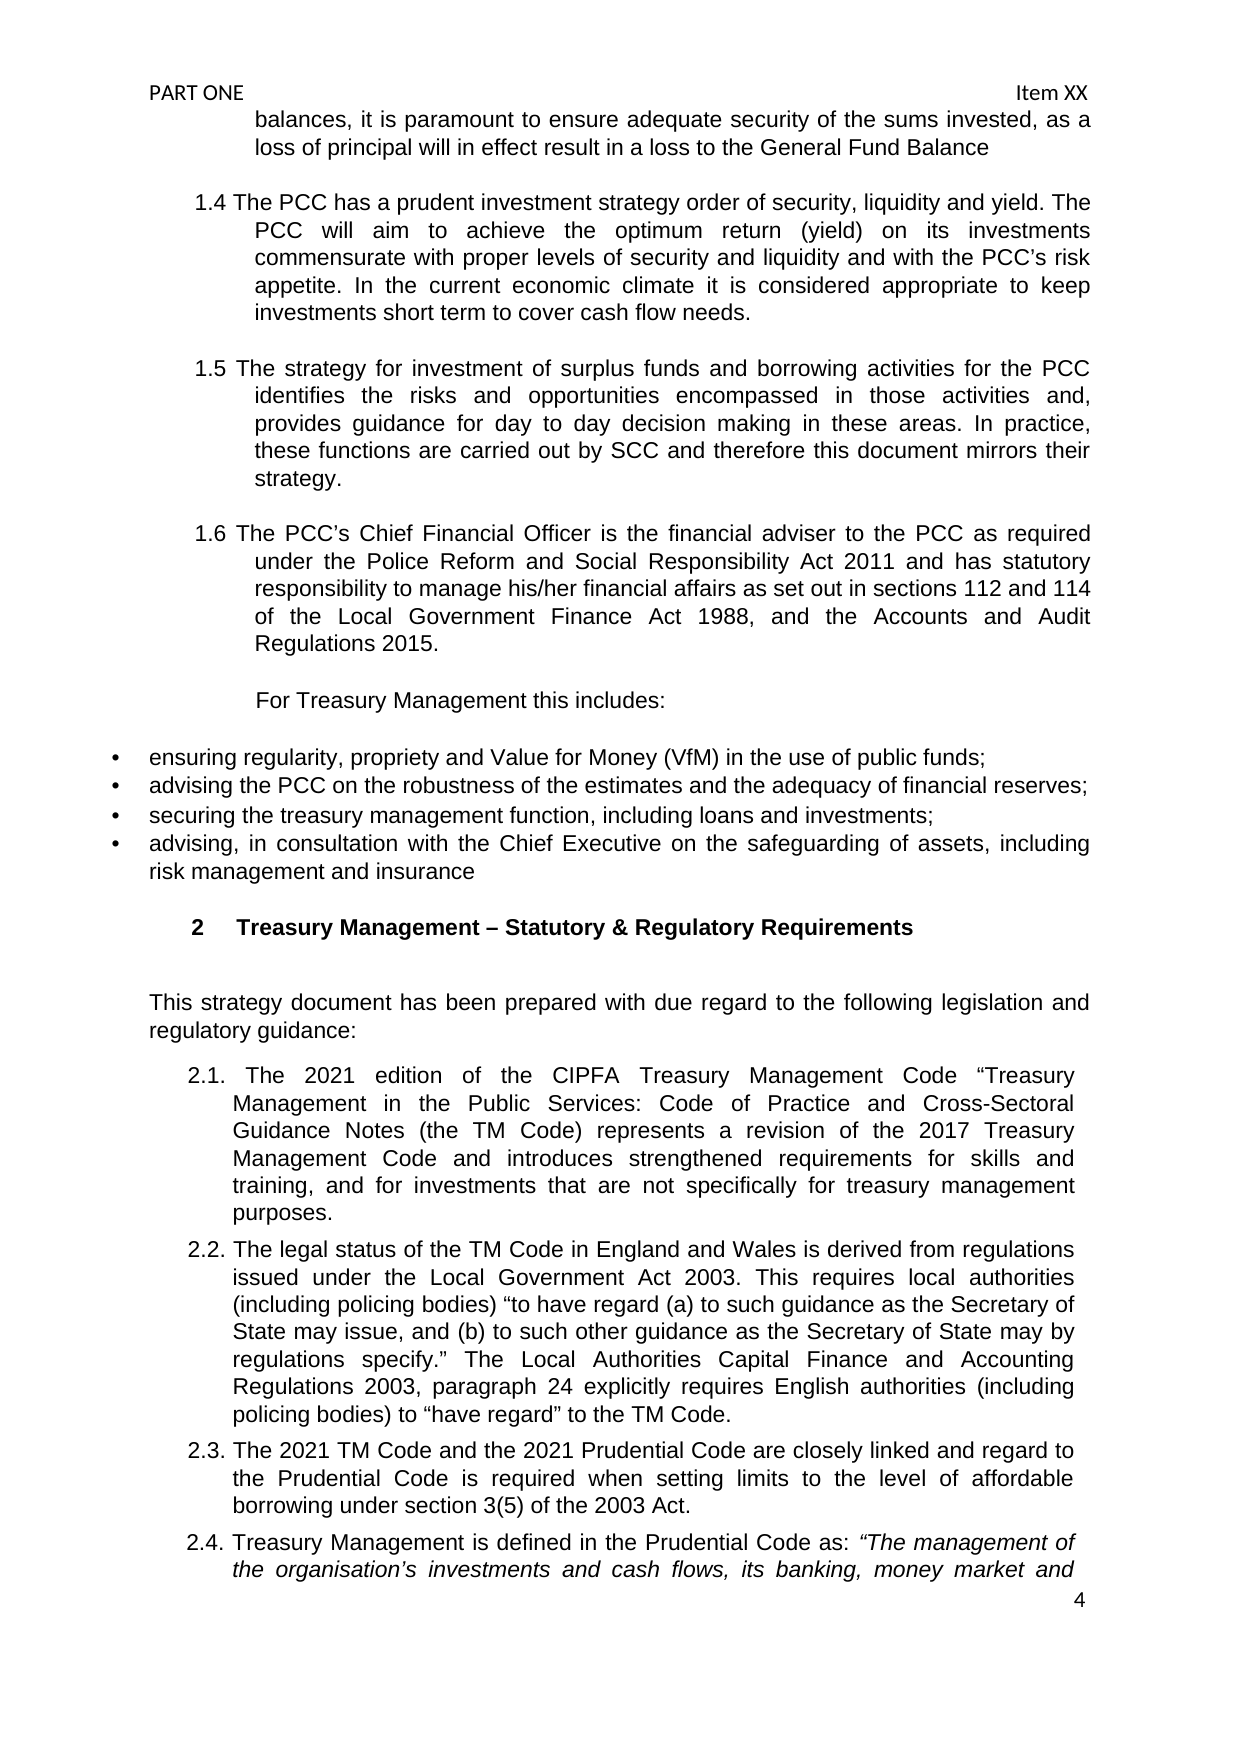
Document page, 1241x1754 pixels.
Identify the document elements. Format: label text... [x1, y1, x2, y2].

text For Treasury Management this includes: [255, 687, 1092, 713]
list advising the PCC on the robustness of the estimates and the adequacy of financial reserves; [111, 772, 1092, 798]
list securing the treasury management function, including loans and investments; [111, 802, 1092, 829]
text 1.5 The strategy for investment of surplus funds and borrowing activities for the PCC identifies the risks and opportunities encompassed in those activities and, provides guidance for day to day decision making in these areas. In practice, these functions are carried out by SCC and therefore this document mirrors their strategy. [194, 355, 1092, 491]
text This strategy document has been prepared with due regard to the following legislation and regulatory guidance: [149, 988, 1092, 1044]
text 2.4. Treasury Management is defined in the Prudential Code as: “The management of the organisation’s investments and cash flows, its banking, money market and [186, 1529, 1077, 1582]
text balances, it is paramount to ensure adequate security of the sums invested, as a loss of principal will in effect result in a loss to the General Fund Balance [194, 106, 1092, 160]
text 2.3. The 2021 TM Code and the 2021 Prudential Code are closely linked and regard to the Prudential Code is required when setting limits to the level of affordable borrowing under section 3(5) of the 2003 Act. [187, 1437, 1075, 1518]
text 1.4 The PCC has a prudent investment strategy order of security, liquidity and yield. The PCC will aim to achieve the optimum return (yield) on its investments commensurate with proper levels of security and liquidity and with the PCC’s risk appetite. In the current economic climate it is considered appropriate to keep investments short term to cover cash flow needs. [194, 189, 1092, 325]
subtitle 2 Treasury Management – Statutory & Regulatory Requirements [149, 913, 1118, 942]
list advising, in consultation with the Chief Executive on the safeguarding of assets, including risk management and insurance [111, 830, 1092, 884]
text 2.2. The legal status of the TM Code in England and Wales is derived from regulations issued under the Local Government Act 2003. This requires local authorities (including policing bodies) “to have regard (a) to such guidance as the Secretary of State may issue, and (b) to such other guidance as the Secretary of State may by regulations specify.” The Local Authorities Capital Finance and Accounting Regulations 2003, paragraph 24 explicitly requires English authorities (including policing bodies) to “have regard” to the TM Code. [187, 1236, 1075, 1427]
list ensuring regularity, propriety and Value for Money (VfM) in the use of public funds; [111, 744, 1092, 770]
text 2.1. The 2021 edition of the CIPFA Treasury Management Code “Treasury Management in the Public Services: Code of Practice and Cross-Sectoral Guidance Notes (the TM Code) represents a revision of the 2017 Treasury Management Code and introduces strengthened requirements for skills and training, and for investments that are not specifically for treasury management purposes. [187, 1062, 1075, 1226]
text 1.6 The PCC’s Chief Financial Officer is the financial adviser to the PCC as required under the Police Reform and Social Responsibility Act 2011 and has statutory responsibility to manage his/her financial affairs as set out in sections 112 and 114 of the Local Government Finance Act 1988, and the Accounts and Audit Regulations 2015. [194, 520, 1092, 656]
